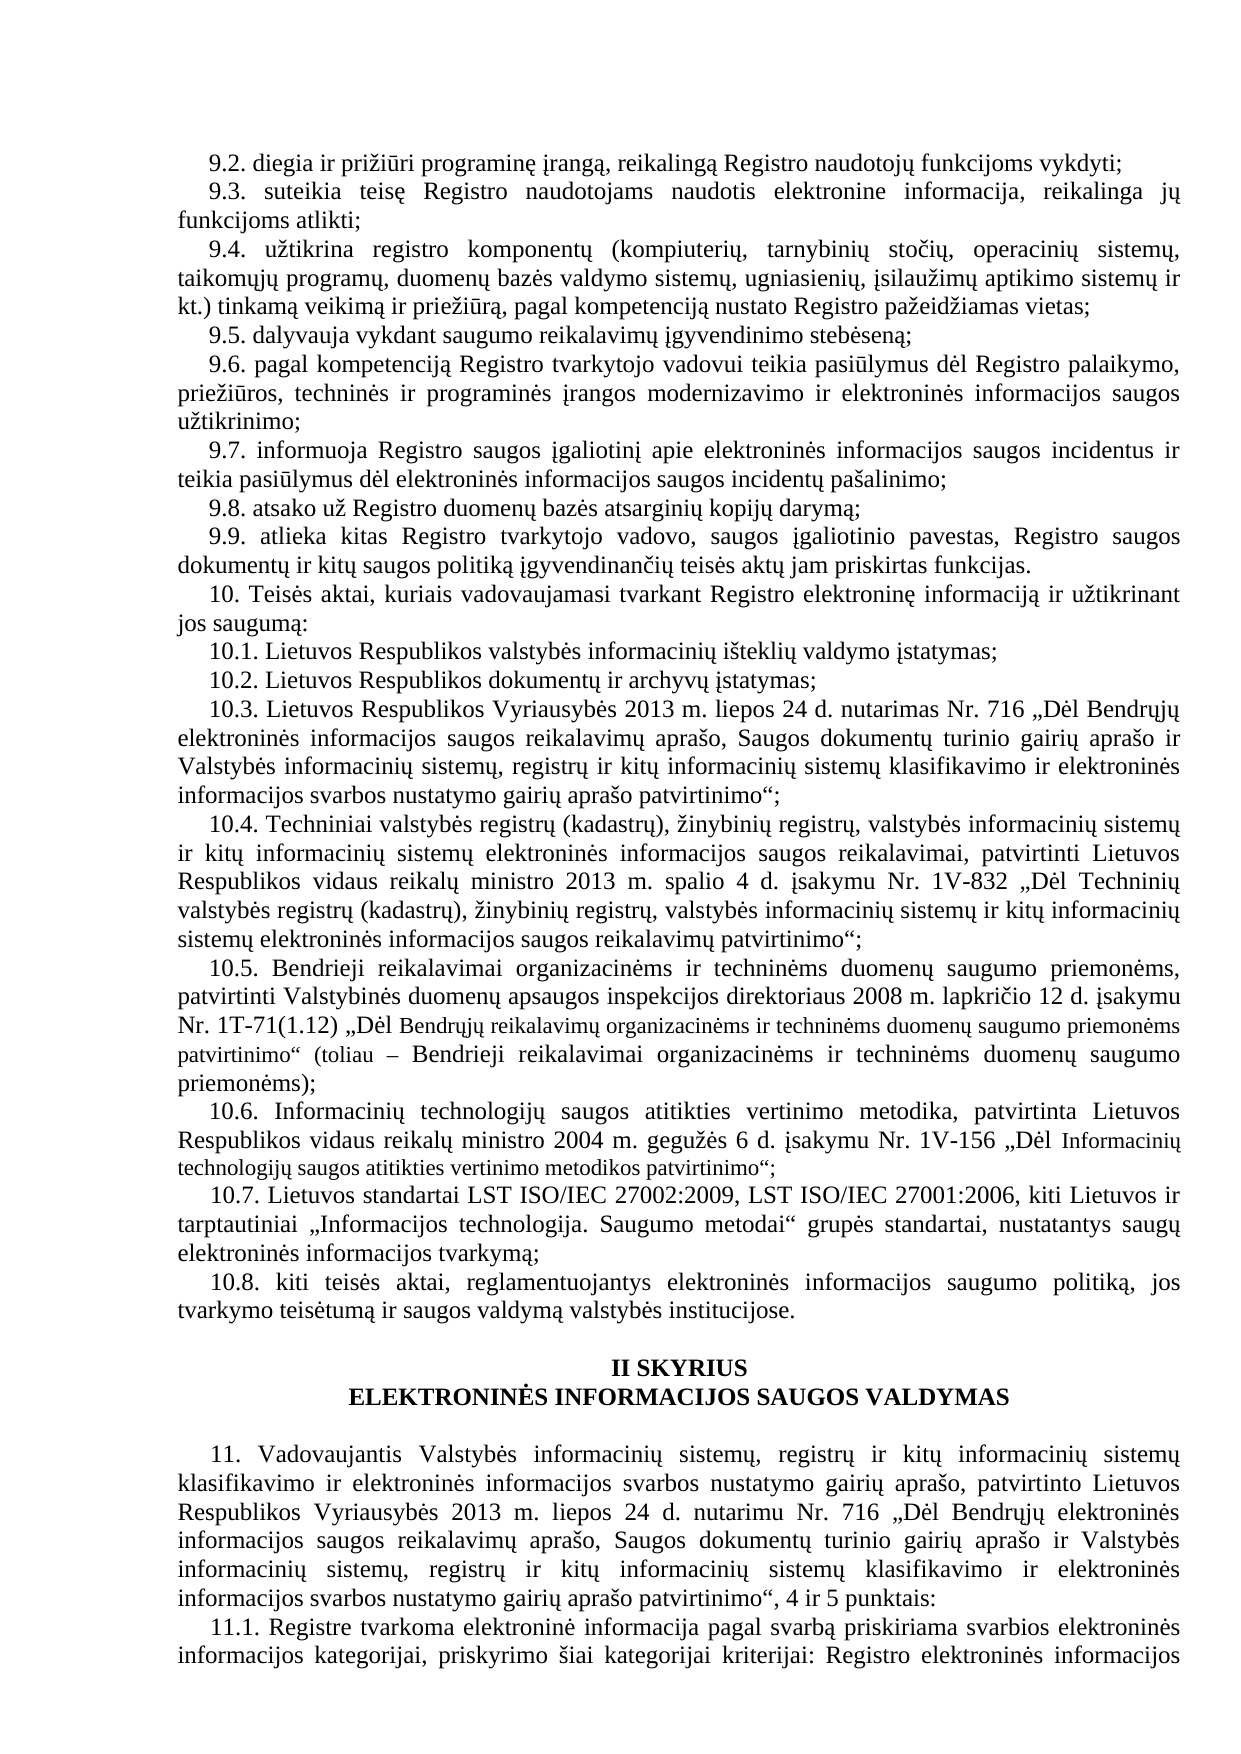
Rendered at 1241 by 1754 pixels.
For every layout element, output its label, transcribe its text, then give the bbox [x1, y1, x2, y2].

text 9.7. informuoja Registro saugos įgaliotinį apie elektroninės informacijos saugos incidentus ir teikia pasiūlymus dėl elektroninės informacijos saugos incidentų pašalinimo; [177, 435, 1181, 493]
text 9.8. atsako už Registro duomenų bazės atsarginių kopijų darymą; [177, 493, 1181, 521]
text II SKYRIUS [177, 1353, 1181, 1382]
text 10.4. Techniniai valstybės registrų (kadastrų), žinybinių registrų, valstybės informacinių sistemų ir kitų informacinių sistemų elektroninės informacijos saugos reikalavimai, patvirtinti Lietuvos Respublikos vidaus reikalų ministro 2013 m. spalio 4 d. įsakymu Nr. 1V-832 „Dėl Techninių valstybės registrų (kadastrų), žinybinių registrų, valstybės informacinių sistemų ir kitų informacinių sistemų elektroninės informacijos saugos reikalavimų patvirtinimo“; [177, 809, 1181, 953]
text 10.7. Lietuvos standartai LST ISO/IEC 27002:2009, LST ISO/IEC 27001:2006, kiti Lietuvos ir tarptautiniai „Informacijos technologija. Saugumo metodai“ grupės standartai, nustatantys saugų elektroninės informacijos tvarkymą; [177, 1180, 1181, 1267]
text 10.5. Bendrieji reikalavimai organizacinėms ir techninėms duomenų saugumo priemonėms, patvirtinti Valstybinės duomenų apsaugos inspekcijos direktoriaus 2008 m. lapkričio 12 d. įsakymu Nr. 1T-71(1.12) „Dėl Bendrųjų reikalavimų organizacinėms ir techninėms duomenų saugumo priemonėms patvirtinimo“ (toliau – Bendrieji reikalavimai organizacinėms ir techninėms duomenų saugumo priemonėms); [177, 953, 1181, 1096]
text 10.1. Lietuvos Respublikos valstybės informacinių išteklių valdymo įstatymas; [177, 636, 1181, 665]
text 9.3. suteikia teisę Registro naudotojams naudotis elektronine informacija, reikalinga jų funkcijoms atlikti; [177, 176, 1181, 234]
text 10.3. Lietuvos Respublikos Vyriausybės 2013 m. liepos 24 d. nutarimas Nr. 716 „Dėl Bendrųjų elektroninės informacijos saugos reikalavimų aprašo, Saugos dokumentų turinio gairių aprašo ir Valstybės informacinių sistemų, registrų ir kitų informacinių sistemų klasifikavimo ir elektroninės informacijos svarbos nustatymo gairių aprašo patvirtinimo“; [177, 694, 1181, 809]
text 9.2. diegia ir prižiūri programinę įrangą, reikalingą Registro naudotojų funkcijoms vykdyti; [177, 148, 1181, 176]
text ELEKTRONINĖS INFORMACIJOS SAUGOS VALDYMAS [177, 1382, 1181, 1410]
text 9.9. atlieka kitas Registro tvarkytojo vadovo, saugos įgaliotinio pavestas, Registro saugos dokumentų ir kitų saugos politiką įgyvendinančių teisės aktų jam priskirtas funkcijas. [177, 521, 1181, 579]
text 11.1. Registre tvarkoma elektroninė informacija pagal svarbą priskiriama svarbios elektroninės informacijos kategorijai, priskyrimo šiai kategorijai kriterijai: Registro elektroninės informacijos [177, 1612, 1181, 1669]
text 11. Vadovaujantis Valstybės informacinių sistemų, registrų ir kitų informacinių sistemų klasifikavimo ir elektroninės informacijos svarbos nustatymo gairių aprašo, patvirtinto Lietuvos Respublikos Vyriausybės 2013 m. liepos 24 d. nutarimu Nr. 716 „Dėl Bendrųjų elektroninės informacijos saugos reikalavimų aprašo, Saugos dokumentų turinio gairių aprašo ir Valstybės informacinių sistemų, registrų ir kitų informacinių sistemų klasifikavimo ir elektroninės informacijos svarbos nustatymo gairių aprašo patvirtinimo“, 4 ir 5 punktais: [177, 1439, 1181, 1612]
text 9.5. dalyvauja vykdant saugumo reikalavimų įgyvendinimo stebėseną; [177, 320, 1181, 349]
text 10. Teisės aktai, kuriais vadovaujamasi tvarkant Registro elektroninę informaciją ir užtikrinant jos saugumą: [177, 579, 1181, 636]
text 10.8. kiti teisės aktai, reglamentuojantys elektroninės informacijos saugumo politiką, jos tvarkymo teisėtumą ir saugos valdymą valstybės institucijose. [177, 1267, 1181, 1324]
text 10.2. Lietuvos Respublikos dokumentų ir archyvų įstatymas; [177, 665, 1181, 694]
text 9.4. užtikrina registro komponentų (kompiuterių, tarnybinių stočių, operacinių sistemų, taikomųjų programų, duomenų bazės valdymo sistemų, ugniasienių, įsilaužimų aptikimo sistemų ir kt.) tinkamą veikimą ir priežiūrą, pagal kompetenciją nustato Registro pažeidžiamas vietas; [177, 234, 1181, 320]
text 9.6. pagal kompetenciją Registro tvarkytojo vadovui teikia pasiūlymus dėl Registro palaikymo, priežiūros, techninės ir programinės įrangos modernizavimo ir elektroninės informacijos saugos užtikrinimo; [177, 349, 1181, 435]
text 10.6. Informacinių technologijų saugos atitikties vertinimo metodika, patvirtinta Lietuvos Respublikos vidaus reikalų ministro 2004 m. gegužės 6 d. įsakymu Nr. 1V-156 „Dėl Informacinių technologijų saugos atitikties vertinimo metodikos patvirtinimo“; [177, 1096, 1181, 1180]
